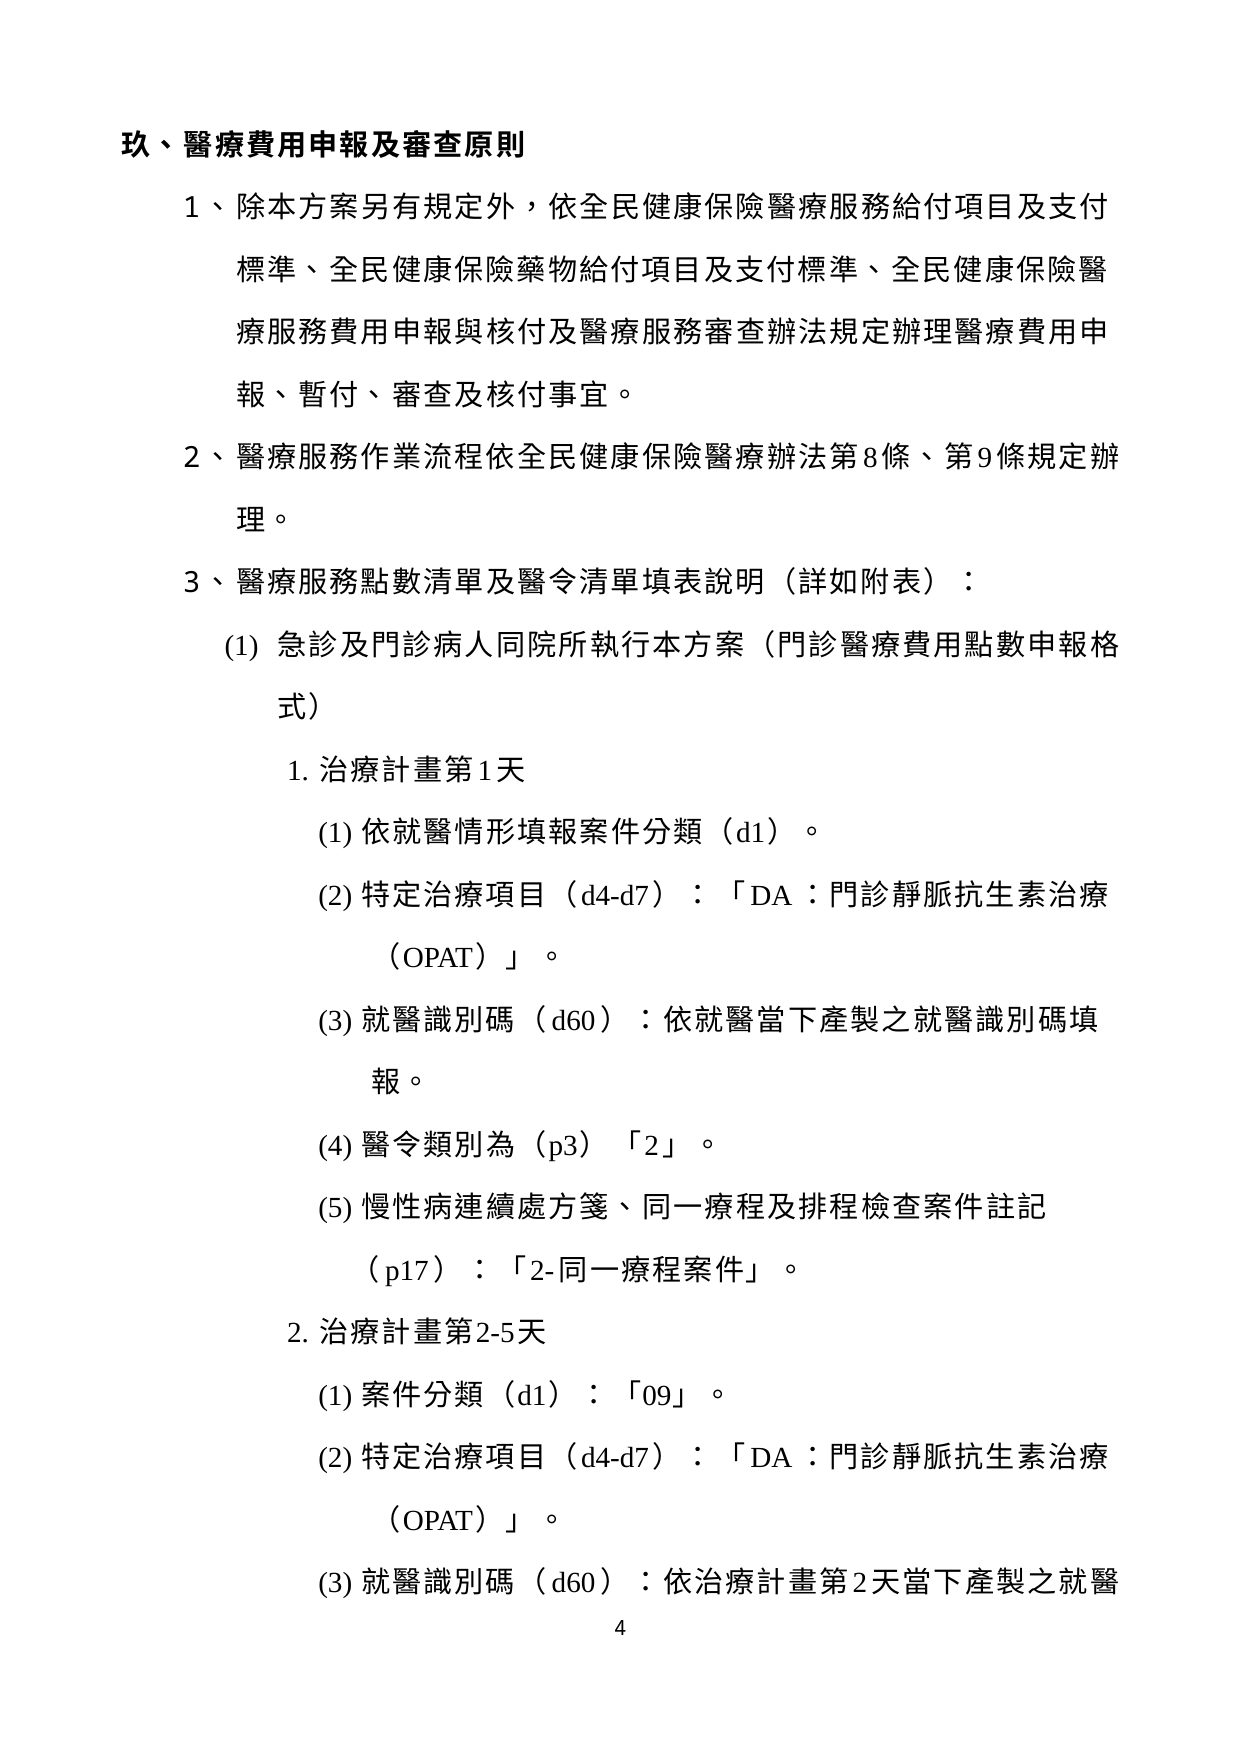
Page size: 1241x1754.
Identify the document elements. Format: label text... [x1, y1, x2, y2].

list 醫療費用申報及審查原則 [120, 101, 1139, 163]
list 就醫識別碼（d60）：依就醫當下產製之就醫識別碼填報。 [312, 976, 1120, 1101]
list 特定治療項目（d4-d7）：「DA：門診靜脈抗生素治療（OPAT）」。 [312, 1413, 1120, 1538]
list 案件分類（d1）：「09」。 [312, 1351, 1120, 1413]
list 特定治療項目（d4-d7）：「DA：門診靜脈抗生素治療（OPAT）」。 [312, 851, 1120, 976]
list 慢性病連續處方箋、同一療程及排程檢查案件註記（p17）：「2-同一療程案件」。 [312, 1163, 1120, 1288]
list 依就醫情形填報案件分類（d1）。 [312, 788, 1120, 851]
list 治療計畫第1天 [282, 726, 1120, 788]
list 醫療服務作業流程依全民健康保險醫療辦法第8條、第9條規定辦理。 [174, 413, 1120, 538]
list 醫令類別為（p3）「2」。 [312, 1101, 1120, 1163]
list 除本方案另有規定外，依全民健康保險醫療服務給付項目及支付標準、全民健康保險藥物給付項目及支付標準、全民健康保險醫療服務費用申報與核付及醫療服務審查辦法規定辦理醫療費用申報、暫付、審查及核付事宜。 [174, 163, 1120, 413]
list 急診及門診病人同院所執行本方案（門診醫療費用點數申報格式） [223, 601, 1120, 726]
list 醫療服務點數清單及醫令清單填表說明（詳如附表）： [174, 538, 1120, 601]
list 治療計畫第2-5天 [282, 1288, 1120, 1351]
list 就醫識別碼（d60）：依治療計畫第2天當下產製之就醫 [312, 1538, 1120, 1601]
